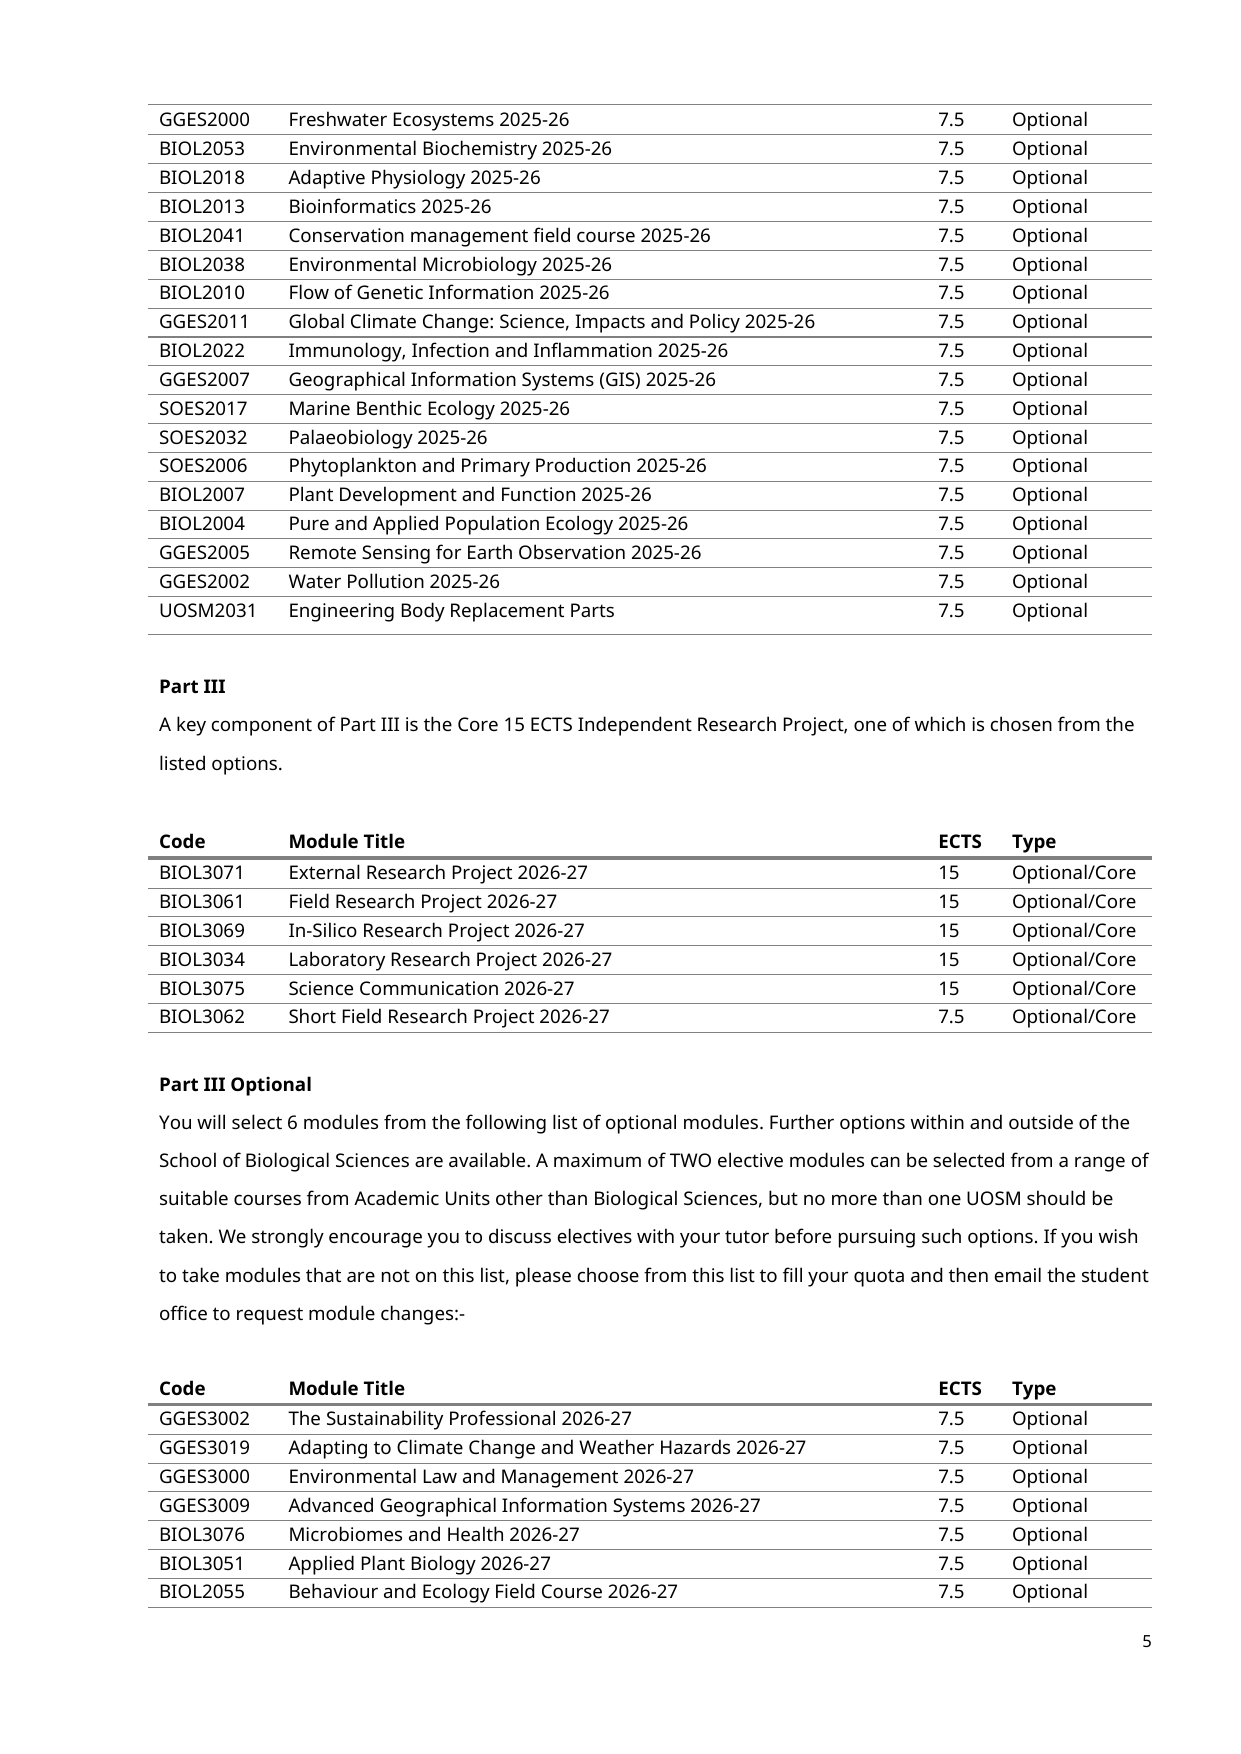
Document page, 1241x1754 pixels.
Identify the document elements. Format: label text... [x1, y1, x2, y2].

table_cell Laboratory Research Project 2026-27 [277, 946, 927, 974]
table_cell 7.5 [927, 453, 1001, 481]
table_cell Engineering Body Replacement Parts [277, 597, 927, 634]
table_cell BIOL2053 [148, 135, 277, 163]
table_cell 7.5 [927, 1464, 1001, 1491]
table_cell 15 [927, 975, 1001, 1003]
table_cell 7.5 [927, 164, 1001, 192]
table_cell BIOL3071 [148, 860, 277, 887]
table_cell Freshwater Ecosystems 2025-26 [277, 105, 927, 134]
table_cell 7.5 [927, 366, 1001, 394]
table_cell BIOL2010 [148, 280, 277, 307]
table_cell Optional/Core [1001, 860, 1152, 887]
table_cell Optional [1001, 280, 1152, 307]
table_cell 7.5 [927, 511, 1001, 538]
table_header [136, 104, 1152, 1608]
table_cell ECTS [927, 829, 1001, 856]
table_cell Optional/Core [1001, 946, 1152, 974]
table_cell GGES2002 [148, 568, 277, 596]
table_cell Global Climate Change: Science, Impacts and Policy 2025-26 [277, 309, 927, 336]
table_cell Optional [1001, 1492, 1152, 1520]
table_cell Optional [1001, 1579, 1152, 1607]
table_cell 15 [927, 860, 1001, 887]
table_cell Bioinformatics 2025-26 [277, 193, 927, 221]
table_cell Optional/Core [1001, 1004, 1152, 1032]
table_cell Applied Plant Biology 2026-27 [277, 1550, 927, 1578]
table_cell BIOL3062 [148, 1004, 277, 1032]
table_cell Optional [1001, 1464, 1152, 1491]
table_cell Adapting to Climate Change and Weather Hazards 2026-27 [277, 1435, 927, 1462]
table_cell Optional [1001, 366, 1152, 394]
table_cell BIOL3076 [148, 1521, 277, 1549]
table_cell Adaptive Physiology 2025-26 [277, 164, 927, 192]
table_cell Optional [1001, 424, 1152, 452]
table_cell GGES3000 [148, 1464, 277, 1491]
table_cell Behaviour and Ecology Field Course 2026-27 [277, 1579, 927, 1607]
table_cell 7.5 [927, 482, 1001, 509]
table_cell Environmental Microbiology 2025-26 [277, 251, 927, 279]
table_cell Phytoplankton and Primary Production 2025-26 [277, 453, 927, 481]
table_cell Optional [1001, 1521, 1152, 1549]
table_cell 7.5 [927, 135, 1001, 163]
table_cell BIOL3051 [148, 1550, 277, 1578]
table_cell Pure and Applied Population Ecology 2025-26 [277, 511, 927, 538]
table_cell Optional/Core [1001, 889, 1152, 916]
table_cell BIOL2007 [148, 482, 277, 509]
table_cell ECTS [927, 1375, 1001, 1403]
table_cell BIOL2013 [148, 193, 277, 221]
table_cell UOSM2031 [148, 597, 277, 634]
table_cell 7.5 [927, 1435, 1001, 1462]
table_cell 7.5 [927, 1550, 1001, 1578]
table_cell GGES2005 [148, 539, 277, 567]
table_cell GGES3009 [148, 1492, 277, 1520]
table_cell Short Field Research Project 2026-27 [277, 1004, 927, 1032]
table_cell BIOL2041 [148, 222, 277, 250]
table_cell 7.5 [927, 539, 1001, 567]
table_cell In-Silico Research Project 2026-27 [277, 917, 927, 945]
table_cell SOES2017 [148, 395, 277, 423]
table_cell 7.5 [927, 222, 1001, 250]
table_cell Code [148, 829, 277, 856]
table_cell 15 [927, 889, 1001, 916]
table_cell Field Research Project 2026-27 [277, 889, 927, 916]
table_cell 7.5 [927, 1579, 1001, 1607]
table_cell Optional [1001, 1550, 1152, 1578]
table_cell Advanced Geographical Information Systems 2026-27 [277, 1492, 927, 1520]
table_cell BIOL2004 [148, 511, 277, 538]
table_cell 7.5 [927, 1521, 1001, 1549]
table_cell GGES3002 [148, 1406, 277, 1433]
table_cell Optional [1001, 105, 1152, 134]
table_cell Water Pollution 2025-26 [277, 568, 927, 596]
table_cell 7.5 [927, 597, 1001, 634]
table_cell Optional [1001, 1406, 1152, 1433]
table_cell BIOL3075 [148, 975, 277, 1003]
table_cell GGES2000 [148, 105, 277, 134]
table_cell Optional [1001, 568, 1152, 596]
table_cell Optional [1001, 222, 1152, 250]
table_cell 7.5 [927, 395, 1001, 423]
table_cell The Sustainability Professional 2026-27 [277, 1406, 927, 1433]
table_cell Optional [1001, 338, 1152, 365]
table_cell BIOL2022 [148, 338, 277, 365]
table_cell 7.5 [927, 424, 1001, 452]
table_cell Plant Development and Function 2025-26 [277, 482, 927, 509]
table_cell 7.5 [927, 1492, 1001, 1520]
table_cell Flow of Genetic Information 2025-26 [277, 280, 927, 307]
table_cell Optional [1001, 193, 1152, 221]
table_cell Optional [1001, 539, 1152, 567]
table_cell Type [1001, 1375, 1152, 1403]
table_cell Palaeobiology 2025-26 [277, 424, 927, 452]
table_cell Part III A key component of Part III is the Core 15 ECTS Independent Research Project, one of which is chosen from the listed options. [148, 635, 1152, 829]
table_cell GGES2007 [148, 366, 277, 394]
table_cell External Research Project 2026-27 [277, 860, 927, 887]
table_cell Optional [1001, 482, 1152, 509]
table_cell Code [148, 1375, 277, 1403]
table_cell 7.5 [927, 1406, 1001, 1433]
table_cell Part III Optional You will select 6 modules from the following list of optional modules. Further options within and outside of the School of Biological Sciences are available. A maximum of TWO elective modules can be selected from a range of suitable courses from Academic Units other than Biological Sciences, but no more than one UOSM should be taken. We strongly encourage you to discuss electives with your tutor before pursuing such options. If you wish to take modules that are not on this list, please choose from this list to fill your quota and then email the student office to request module changes:- [148, 1033, 1152, 1375]
table_cell Environmental Law and Management 2026-27 [277, 1464, 927, 1491]
table_cell Marine Benthic Ecology 2025-26 [277, 395, 927, 423]
table_cell BIOL3061 [148, 889, 277, 916]
table_cell BIOL3034 [148, 946, 277, 974]
table_cell Optional/Core [1001, 917, 1152, 945]
table_cell Environmental Biochemistry 2025-26 [277, 135, 927, 163]
table_cell Microbiomes and Health 2026-27 [277, 1521, 927, 1549]
table_cell SOES2032 [148, 424, 277, 452]
table_cell Optional [1001, 164, 1152, 192]
table_cell Science Communication 2026-27 [277, 975, 927, 1003]
table_cell Remote Sensing for Earth Observation 2025-26 [277, 539, 927, 567]
table_cell 7.5 [927, 280, 1001, 307]
table_cell 7.5 [927, 251, 1001, 279]
table_cell Type [1001, 829, 1152, 856]
table_cell Optional [1001, 135, 1152, 163]
table_cell Conservation management field course 2025-26 [277, 222, 927, 250]
table_cell 15 [927, 946, 1001, 974]
table_cell 7.5 [927, 1004, 1001, 1032]
table_cell 7.5 [927, 309, 1001, 336]
table_cell Optional [1001, 511, 1152, 538]
table_cell Optional [1001, 453, 1152, 481]
table_cell Optional [1001, 597, 1152, 634]
table_cell Module Title [277, 1375, 927, 1403]
table_cell SOES2006 [148, 453, 277, 481]
table_cell 7.5 [927, 105, 1001, 134]
table_cell Geographical Information Systems (GIS) 2025-26 [277, 366, 927, 394]
table_cell 15 [927, 917, 1001, 945]
table_cell BIOL2038 [148, 251, 277, 279]
table_cell Optional [1001, 309, 1152, 336]
table_cell BIOL2018 [148, 164, 277, 192]
table_cell 7.5 [927, 568, 1001, 596]
table_cell Optional/Core [1001, 975, 1152, 1003]
table_cell 7.5 [927, 193, 1001, 221]
table_cell Optional [1001, 251, 1152, 279]
table_cell BIOL3069 [148, 917, 277, 945]
table_cell GGES3019 [148, 1435, 277, 1462]
table_cell Optional [1001, 1435, 1152, 1462]
table_cell Optional [1001, 395, 1152, 423]
table_cell BIOL2055 [148, 1579, 277, 1607]
table_cell Immunology, Infection and Inflammation 2025-26 [277, 338, 927, 365]
table_cell GGES2011 [148, 309, 277, 336]
table_cell Module Title [277, 829, 927, 856]
table_cell 7.5 [927, 338, 1001, 365]
